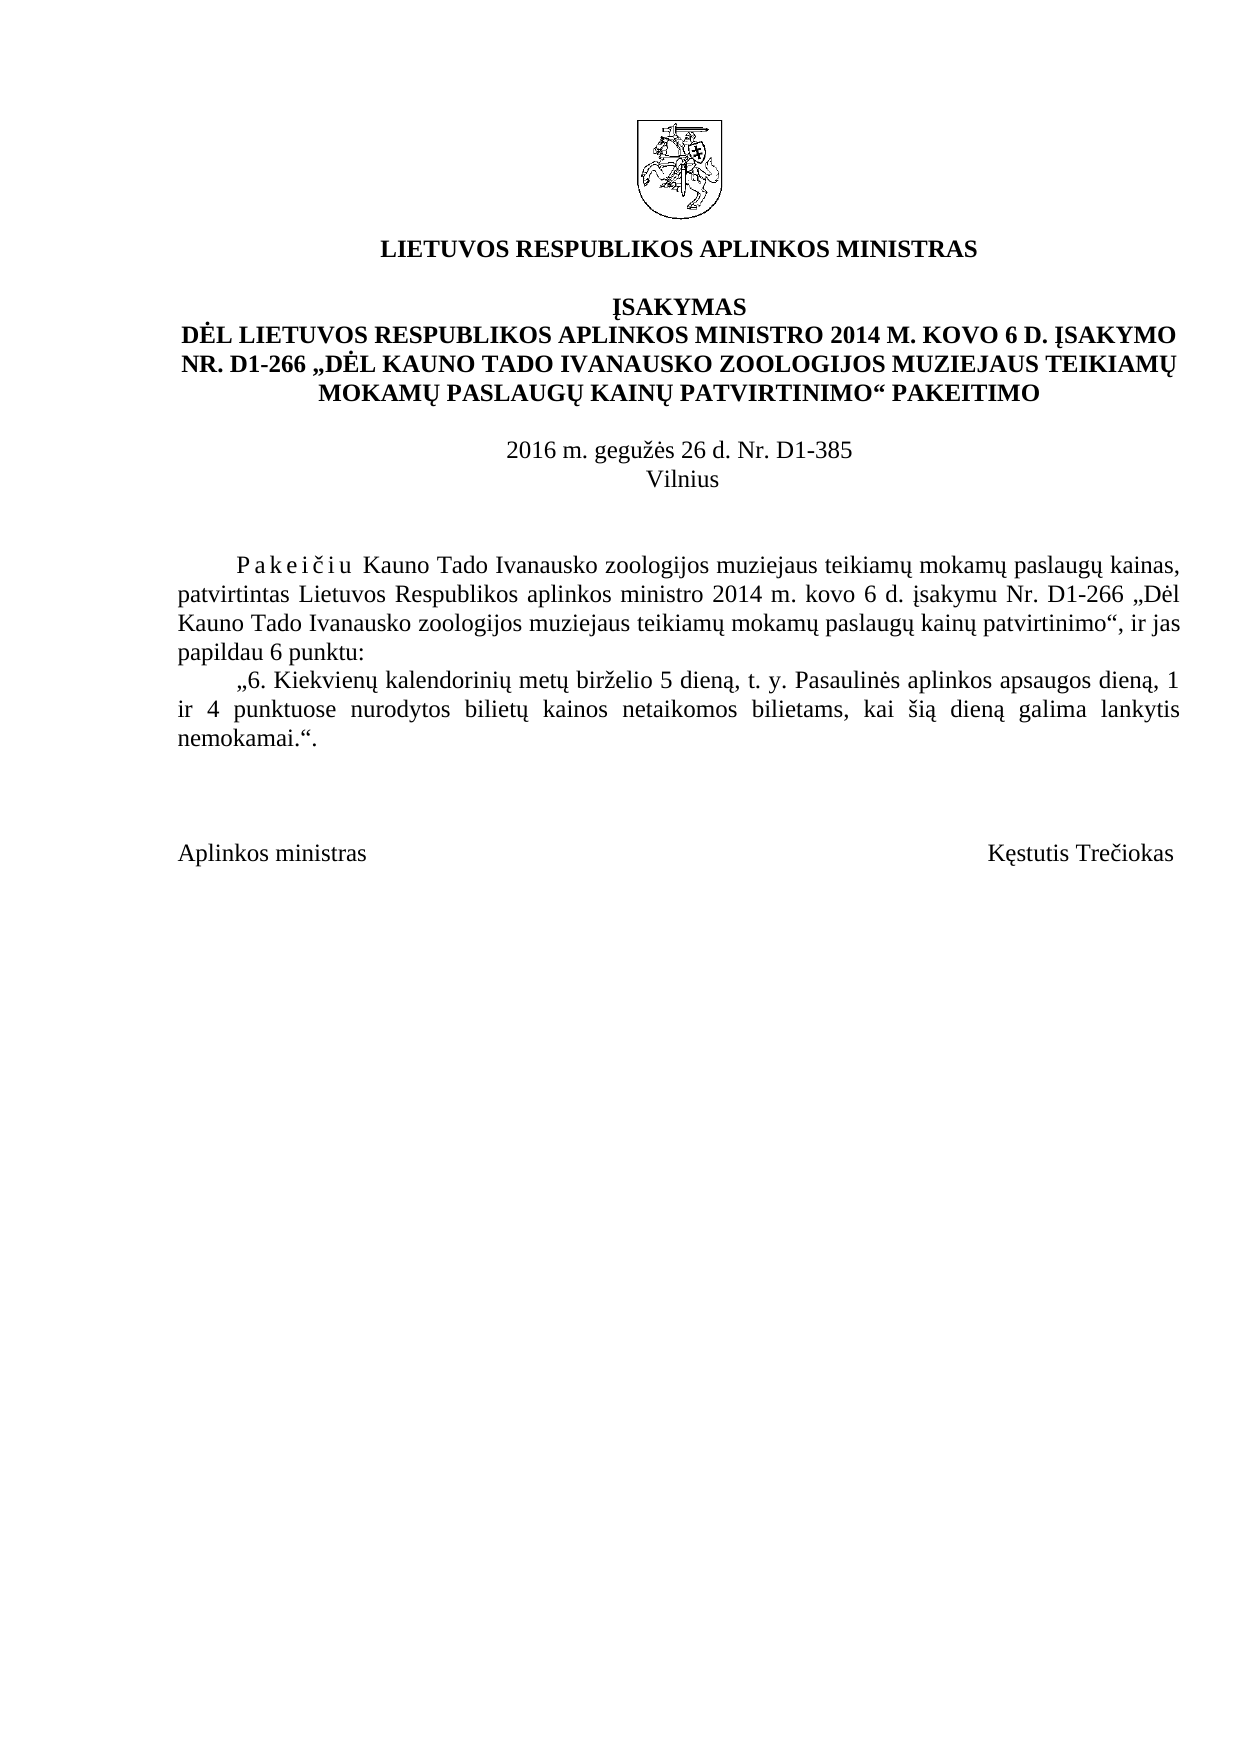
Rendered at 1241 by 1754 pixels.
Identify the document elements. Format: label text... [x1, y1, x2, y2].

text Vilnius [177, 464, 1181, 493]
text Pakeičiu Kauno Tado Ivanausko zoologijos muziejaus teikiamų mokamų paslaugų kainas, patvirtintas Lietuvos Respublikos aplinkos ministro 2014 m. kovo 6 d. įsakymu Nr. D1-266 „Dėl Kauno Tado Ivanausko zoologijos muziejaus teikiamų mokamų paslaugų kainų patvirtinimo“, ir jas papildau 6 punktu: [177, 551, 1181, 666]
text ĮSAKYMAS [177, 292, 1181, 321]
text Aplinkos ministras Kęstutis Trečiokas [177, 838, 1181, 867]
text 2016 m. gegužės 26 d. Nr. D1-385 [177, 436, 1181, 464]
text DĖL LIETUVOS RESPUBLIKOS APLINKOS MINISTRO 2014 M. KOVO 6 D. ĮSAKYMO NR. D1-266 „DĖL KAUNO TADO IVANAUSKO ZOOLOGIJOS MUZIEJAUS TEIKIAMŲ MOKAMŲ PASLAUGŲ KAINŲ PATVIRTINIMO“ PAKEITIMO [177, 321, 1181, 407]
text „6. Kiekvienų kalendorinių metų birželio 5 dieną, t. y. Pasaulinės aplinkos apsaugos dieną, 1 ir 4 punktuose nurodytos bilietų kainos netaikomos bilietams, kai šią dieną galima lankytis nemokamai.“. [177, 666, 1181, 752]
text LIETUVOS RESPUBLIKOS APLINKOS MINISTRAS [177, 234, 1181, 292]
